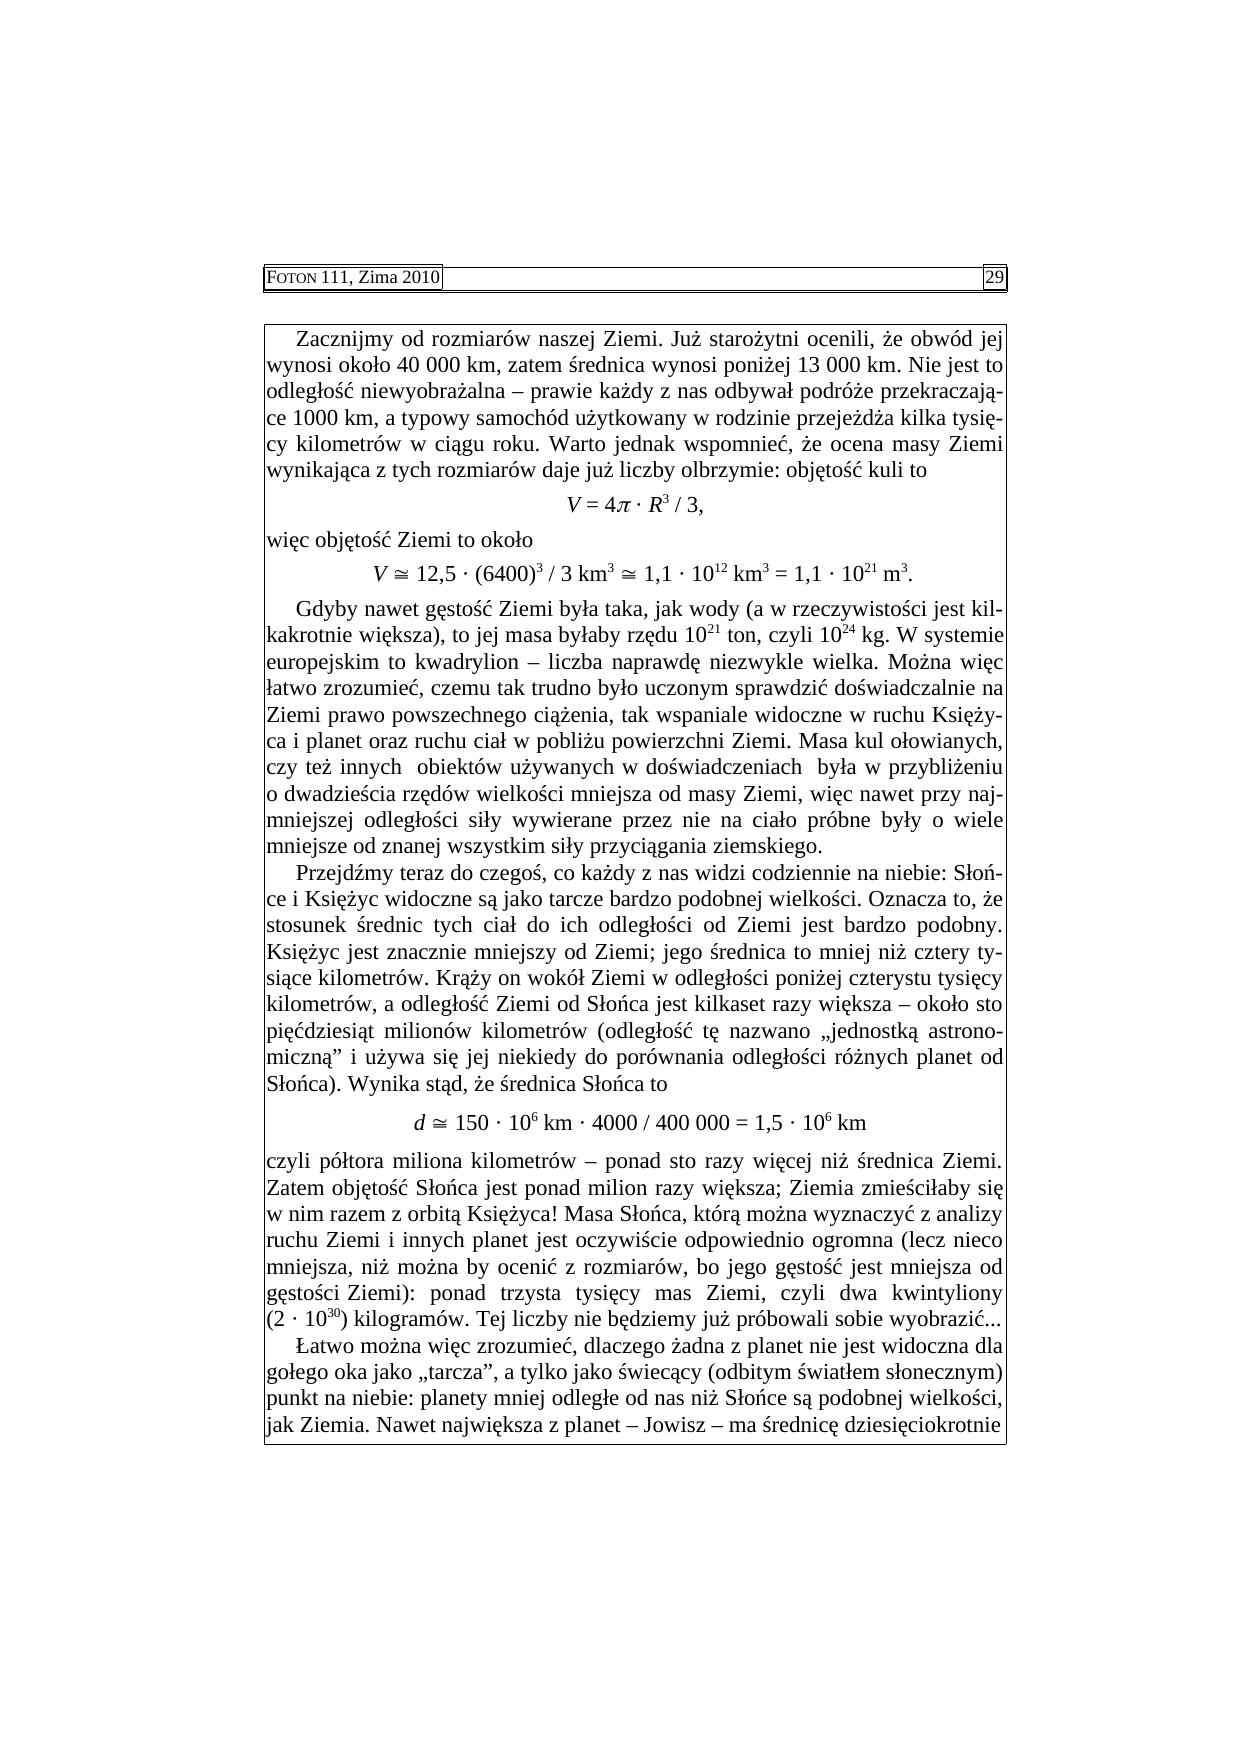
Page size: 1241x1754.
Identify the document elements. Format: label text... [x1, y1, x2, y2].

text Gdyby nawet gęstość Ziemi była taka, jak wody (a w rzeczywistości jest kil- kakrotnie większa), to jej masa byłaby rzędu 1021 ton, czyli 1024 kg. W systemie europejskim to kwadrylion – liczba naprawdę niezwykle wielka. Można więc łatwo zrozumieć, czemu tak trudno było uczonym sprawdzić doświadczalnie na Ziemi prawo powszechnego ciążenia, tak wspaniale widoczne w ruchu Księży- ca i planet oraz ruchu ciał w pobliżu powierzchni Ziemi. Masa kul ołowianych, czy też innych obiektów używanych w doświadczeniach była w przybliżeniu o dwadzieścia rzędów wielkości mniejsza od masy Ziemi, więc nawet przy naj- mniejszej odległości siły wywierane przez nie na ciało próbne były o wiele mniejsze od znanej wszystkim siły przyciągania ziemskiego. [266, 595, 1004, 859]
text 29 [985, 268, 1006, 287]
text V = 4 · R3 / 3, [563, 490, 706, 518]
text V  12,5 · (6400)3 / 3 km3  1,1 · 1012 km3 = 1,1 · 1021 m3. [372, 561, 1006, 587]
text d  150 · 106 km · 4000 / 400 000 = 1,5 · 106 km [413, 1108, 1006, 1135]
text czyli półtora miliona kilometrów – ponad sto razy więcej niż średnica Ziemi. Zatem objętość Słońca jest ponad milion razy większa; Ziemia zmieściłaby się w nim razem z orbitą Księżyca! Masa Słońca, którą można wyznaczyć z analizy ruchu Ziemi i innych planet jest oczywiście odpowiednio ogromna (lecz nieco mniejsza, niż można by ocenić z rozmiarów, bo jego gęstość jest mniejsza od gęstości Ziemi): ponad trzysta tysięcy mas Ziemi, czyli dwa kwintyliony (2 · 1030) kilogramów. Tej liczby nie będziemy już próbowali sobie wyobrazić... [266, 1147, 1004, 1332]
text Zacznijmy od rozmiarów naszej Ziemi. Już starożytni ocenili, że obwód jej wynosi około 40 000 km, zatem średnica wynosi poniżej 13 000 km. Nie jest to odległość niewyobrażalna – prawie każdy z nas odbywał podróże przekraczają- ce 1000 km, a typowy samochód użytkowany w rodzinie przejeżdża kilka tysię- cy kilometrów w ciągu roku. Warto jednak wspomnieć, że ocena masy Ziemi wynikająca z tych rozmiarów daje już liczby olbrzymie: objętość kuli to [266, 325, 1004, 483]
text więc objętość Ziemi to około [266, 526, 1006, 552]
text Przejdźmy teraz do czegoś, co każdy z nas widzi codziennie na niebie: Słoń- ce i Księżyc widoczne są jako tarcze bardzo podobnej wielkości. Oznacza to, że stosunek średnic tych ciał do ich odległości od Ziemi jest bardzo podobny. Księżyc jest znacznie mniejszy od Ziemi; jego średnica to mniej niż cztery ty- siące kilometrów. Krąży on wokół Ziemi w odległości poniżej czterystu tysięcy kilometrów, a odległość Ziemi od Słońca jest kilkaset razy większa – około sto pięćdziesiąt milionów kilometrów (odległość tę nazwano „jednostką astrono- miczną” i używa się jej niekiedy do porównania odległości różnych planet od Słońca). Wynika stąd, że średnica Słońca to [266, 859, 1004, 1096]
text Łatwo można więc zrozumieć, dlaczego żadna z planet nie jest widoczna dla gołego oka jako „tarcza”, a tylko jako świecący (odbitym światłem słonecznym) punkt na niebie: planety mniej odległe od nas niż Słońce są podobnej wielkości, jak Ziemia. Nawet największa z planet – Jowisz – ma średnicę dziesięciokrotnie [266, 1332, 1004, 1437]
text FOTON 111, Zima 2010 [266, 268, 442, 287]
